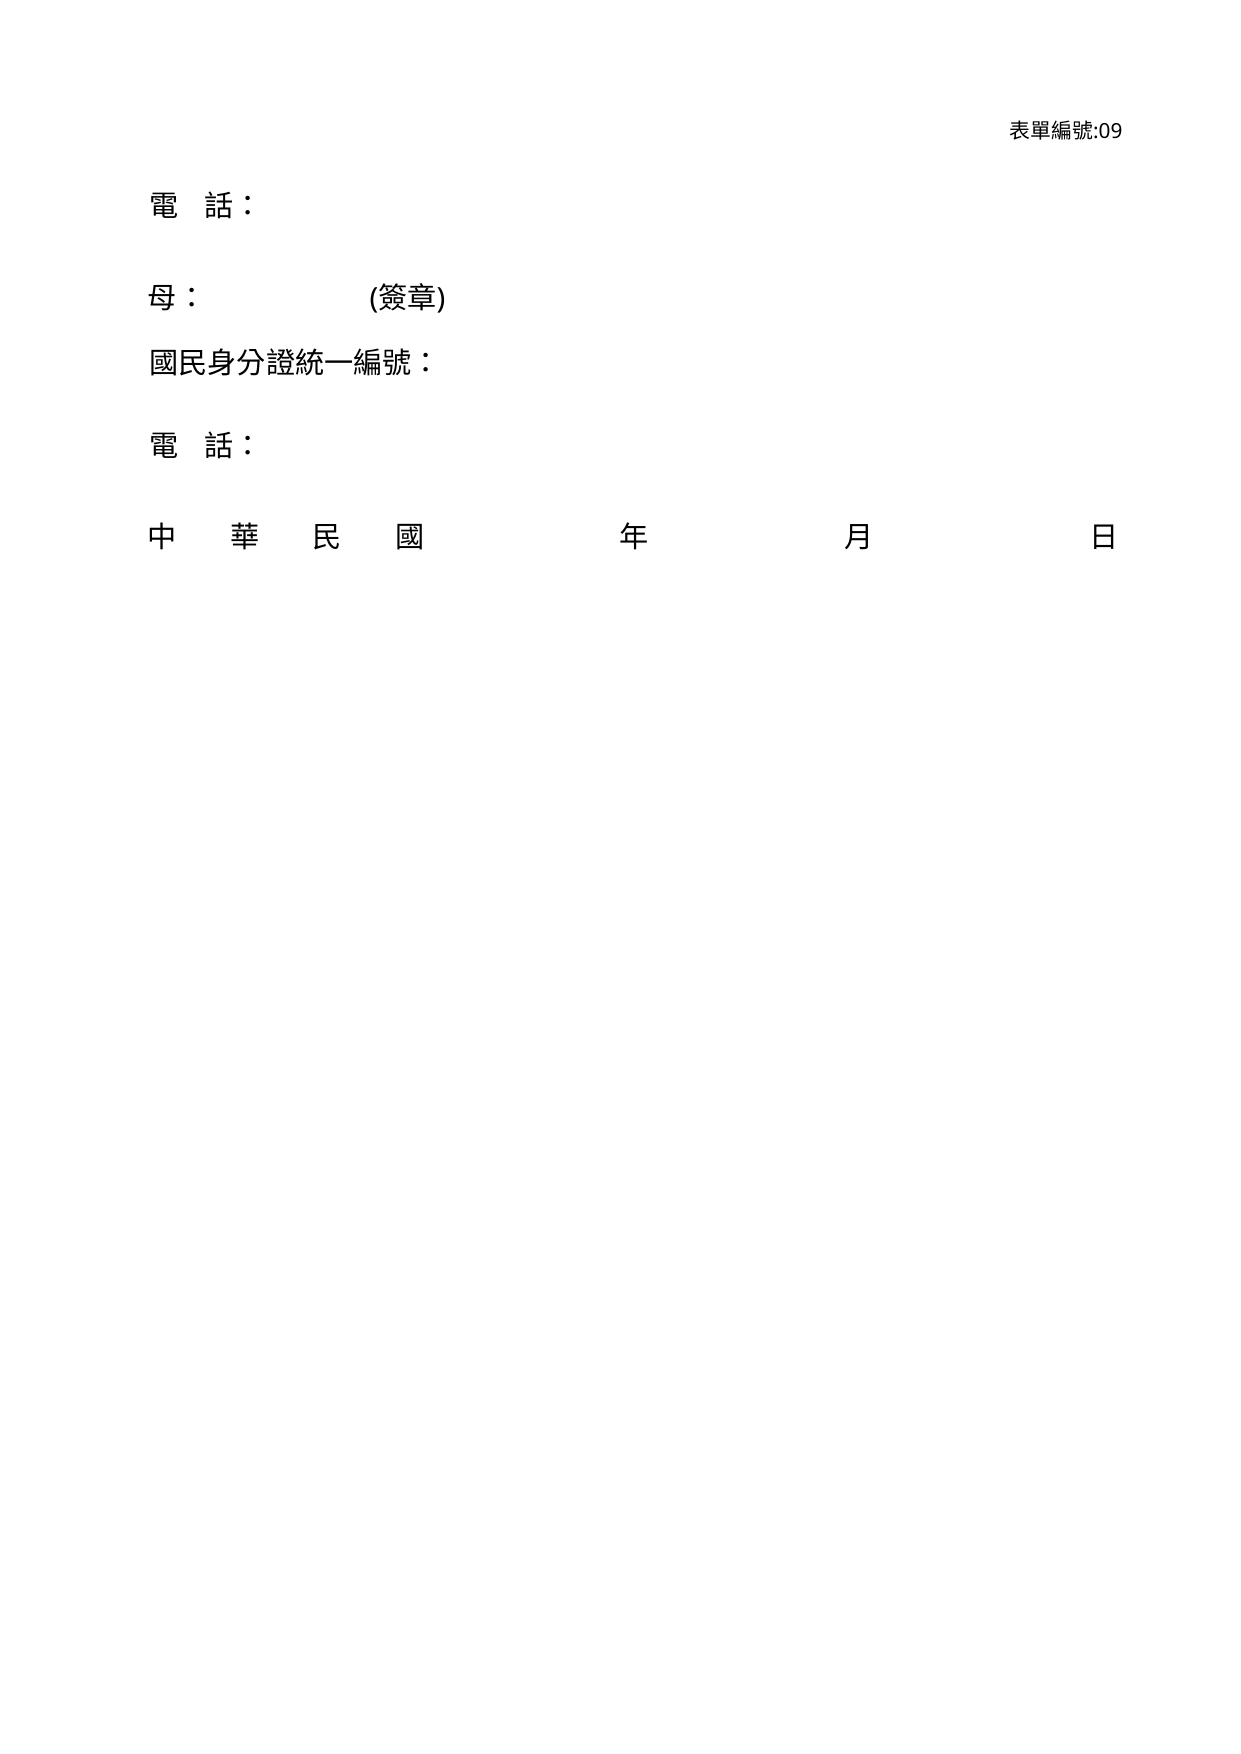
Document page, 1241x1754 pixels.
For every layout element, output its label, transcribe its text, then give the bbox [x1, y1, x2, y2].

text 電 話： [148, 398, 1122, 471]
text 電 話： [148, 158, 1122, 231]
text 中 華 民 國 年 月 日 [148, 489, 1122, 562]
text 國民身分證統一編號： [148, 323, 1122, 398]
text 母： (簽章) [148, 250, 1122, 323]
